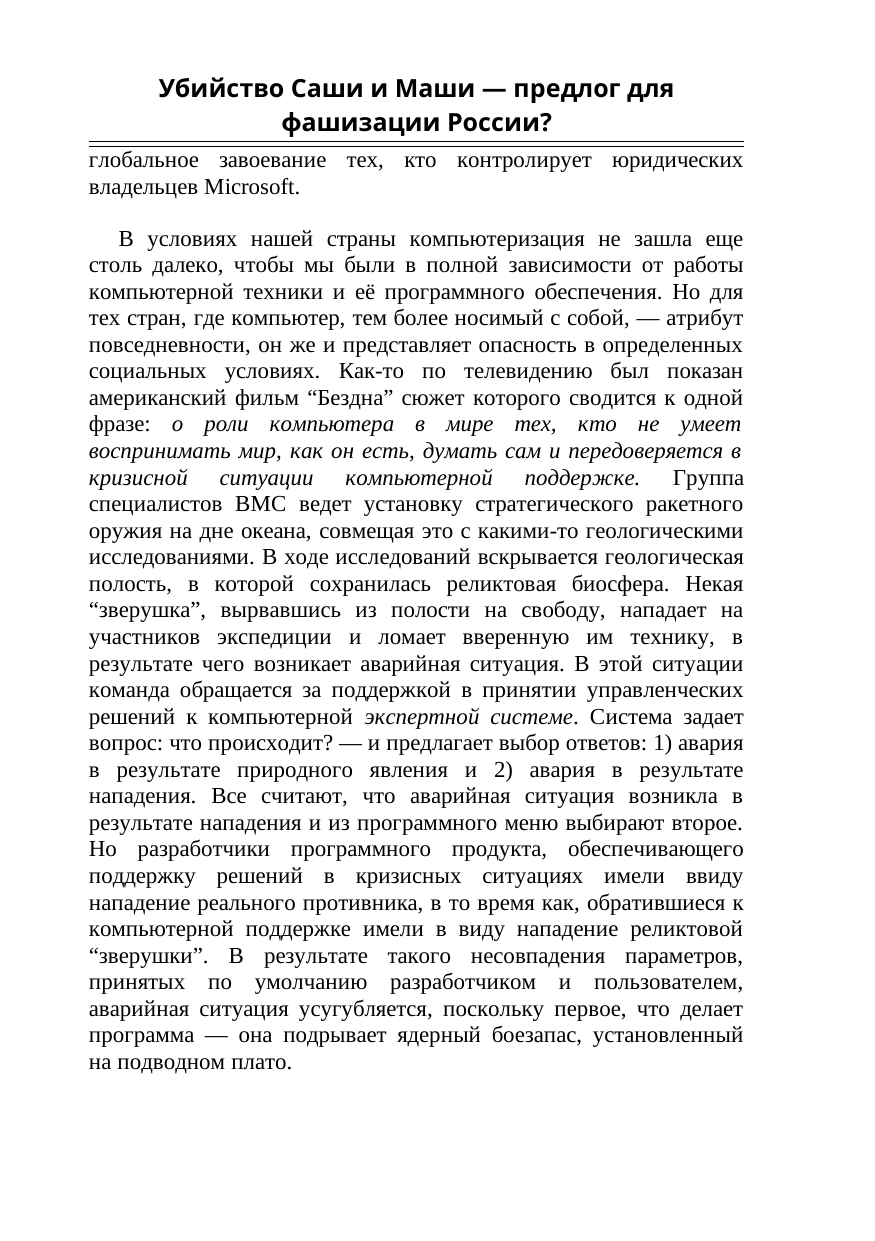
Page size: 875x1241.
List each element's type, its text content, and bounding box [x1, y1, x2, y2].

text В условиях нашей страны компьютеризация не зашла еще столь далеко, чтобы мы были в полной зависимости от работы компьютерной техники и её программного обеспечения. Но для тех стран, где компьютер, тем более носимый с собой, — атрибут повседневности, он же и представляет опасность в определенных социальных условиях. Как-то по телевидению был показан американский фильм “Бездна” сюжет которого сводится к одной фразе: о роли компьютера в мире тех, кто не умеет воспринимать мир, как он есть, думать сам и передоверяется в кризисной ситуации компьютерной поддержке. Группа специалистов ВМС ведет установку стратегического ракетного оружия на дне океана, совмещая это с какими-то геологическими исследованиями. В ходе исследований вскрывается геологическая полость, в которой сохранилась реликтовая биосфера. Некая “зверушка”, вырвавшись из полости на свободу, нападает на участников экспедиции и ломает вверенную им технику, в результате чего возникает аварийная ситуация. В этой ситуации команда обращается за поддержкой в принятии управленческих решений к компьютерной экспертной системе. Система задает вопрос: что происходит? — и предлагает выбор ответов: 1) авария в результате природного явления и 2) авария в результате нападения. Все считают, что аварийная ситуация возникла в результате нападения и из программного меню выбирают второе. Но разработчики программного продукта, обеспечивающего поддержку решений в кризисных ситуациях имели ввиду нападение реального противника, в то время как, обратившиеся к компьютерной поддержке имели в виду нападение реликтовой “зверушки”. В результате такого несовпадения параметров, принятых по умолчанию разработчиком и пользователем, аварийная ситуация усугубляется, поскольку первое, что делает программа — она подрывает ядерный боезапас, установленный на подводном плато. [89, 224, 744, 1074]
text глобальное завоевание тех, кто контролирует юридических владельцев Microsoft. [89, 147, 744, 199]
